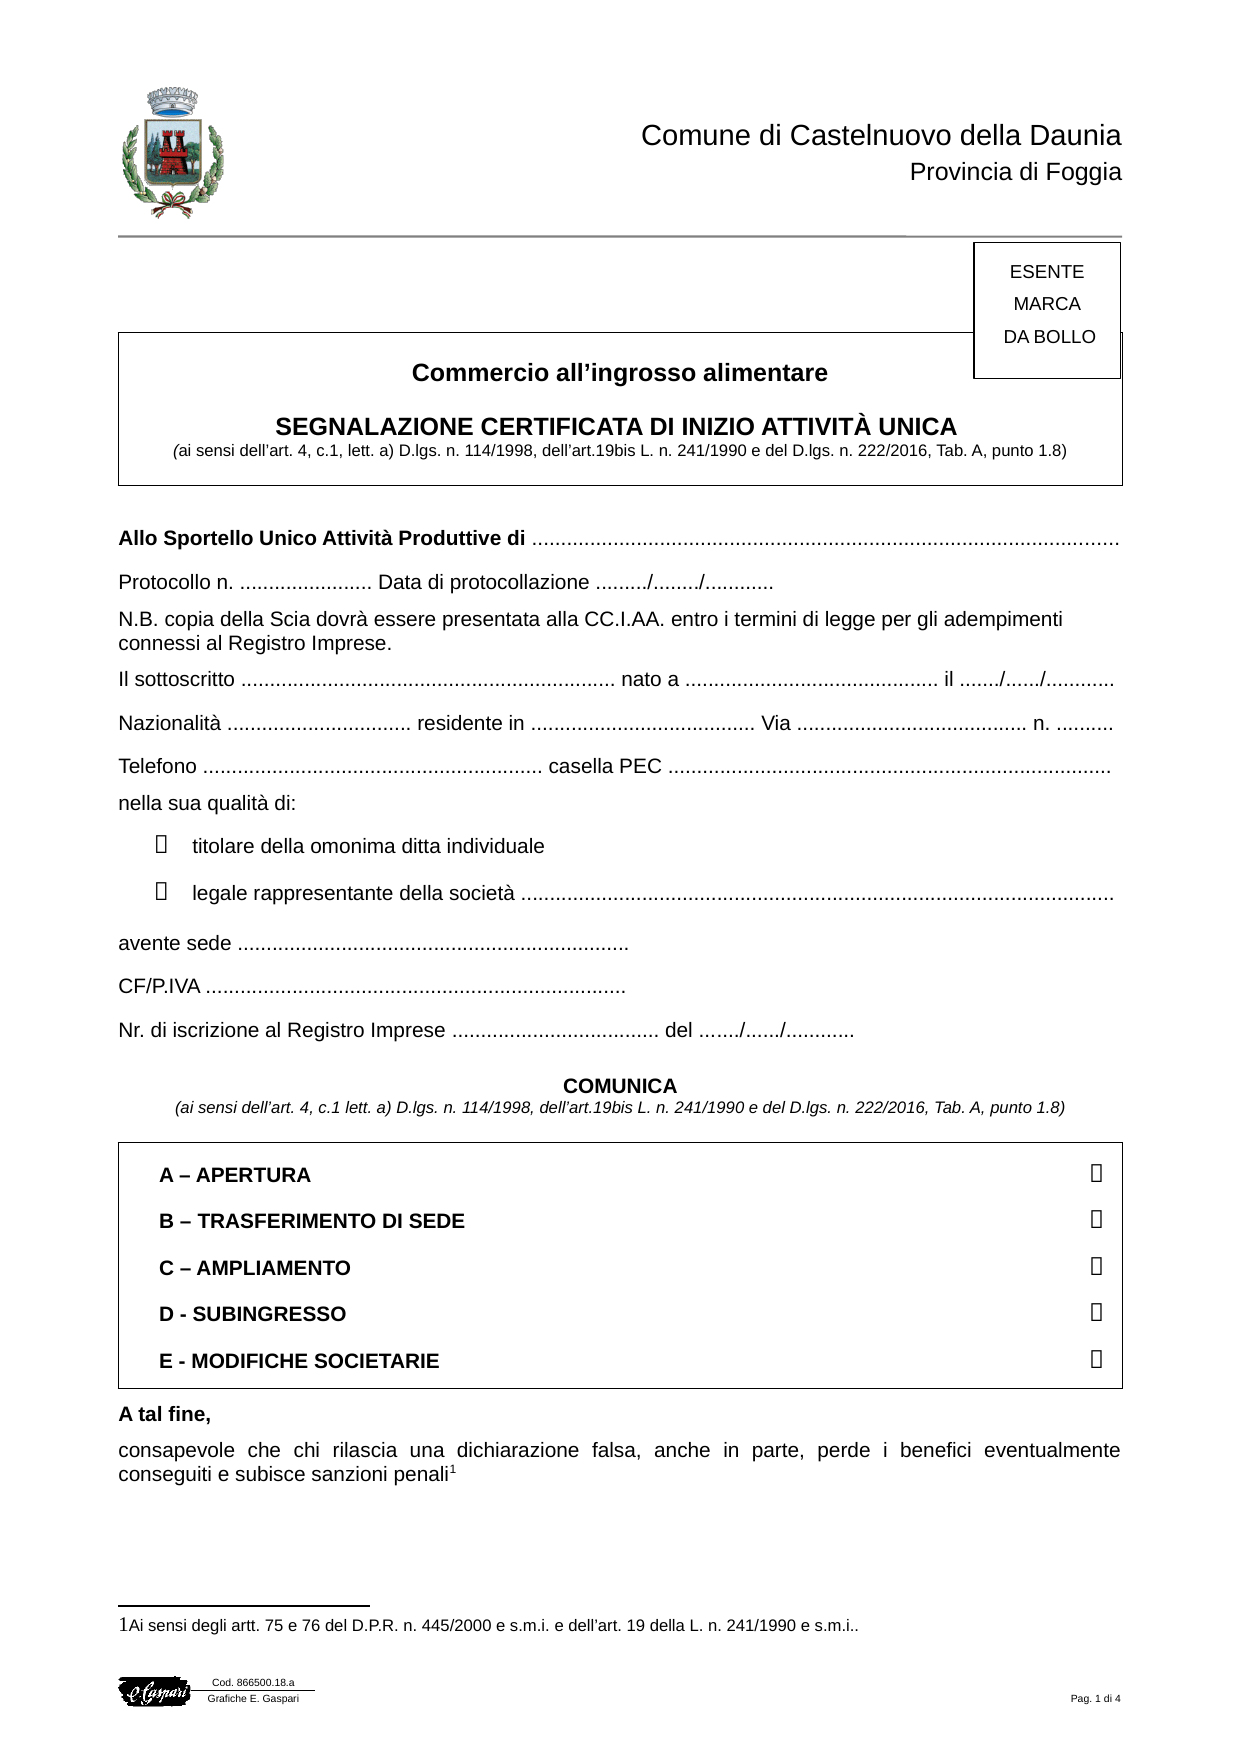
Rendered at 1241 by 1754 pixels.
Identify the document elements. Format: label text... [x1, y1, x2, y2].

text Allo Sportello Unico Attività Produttive di [118, 526, 1122, 550]
text  titolare della omonima ditta individuale [153, 827, 1122, 861]
text N.B. copia della Scia dovrà essere presentata alla CC.I.AA. entro i termini di legge per gli adempimenti connessi al Registro Imprese. [118, 606, 1122, 654]
text  legale rappresentante della società ....................................................................................................... [153, 873, 1122, 908]
text Comune di Castelnuovo della Daunia [224, 118, 1122, 152]
text Nazionalità ................................ residente in ....................................... Via ........................................ n. .......... [118, 710, 1122, 734]
text Ai sensi degli artt. 75 e 76 del D.P.R. n. 445/2000 e s.m.i. e dell’art. 19 della L. n. 241/1990 e s.m.i.. [118, 1612, 1122, 1636]
text Il sottoscritto ................................................................. nato a ............................................ il ......./....../............ [118, 667, 1122, 691]
picture [122, 87, 224, 219]
text COMUNICA [118, 1074, 1122, 1098]
text consapevole che chi rilascia una dichiarazione falsa, anche in parte, perde i benefici eventualmente conseguiti e subisce sanzioni penali [118, 1438, 1122, 1486]
text Telefono ........................................................... casella PEC ............................................................................. [118, 754, 1122, 778]
text CF/P.IVA ......................................................................... [118, 974, 1122, 998]
text (ai sensi dell’art. 4, c.1 lett. a) D.lgs. n. 114/1998, dell’art.19bis L. n. 241/1990 e del D.lgs. n. 222/2016, Tab. A, punto 1.8) [118, 1098, 1122, 1117]
text avente sede .................................................................... [118, 930, 1122, 954]
table_header Commercio all’ingrosso alimentare SEGNALAZIONE CERTIFICATA DI INIZIO ATTIVITÀ UNICA (ai sensi dell’art. 4, c.1, lett. a) D.lgs. n. 114/1998, dell’art.19bis L. n. 241/1990 e del D.lgs. n. 222/2016, Tab. A, punto 1.8) [119, 333, 1122, 485]
picture [117, 1675, 191, 1707]
table_header A – APERTURA  B – TRASFERIMENTO DI SEDE  C – AMPLIAMENTO  D - SUBINGRESSO  E - MODIFICHE SOCIETARIE  [119, 1143, 1122, 1388]
text nella sua qualità di: [118, 791, 1122, 814]
text Provincia di Foggia [224, 157, 1122, 185]
text Protocollo n. ....................... Data di protocollazione ........./......../............ [118, 570, 1122, 594]
text Nr. di iscrizione al Registro Imprese .................................... del ......./....../............ [118, 1018, 1122, 1042]
text A tal fine, [118, 1402, 1122, 1426]
